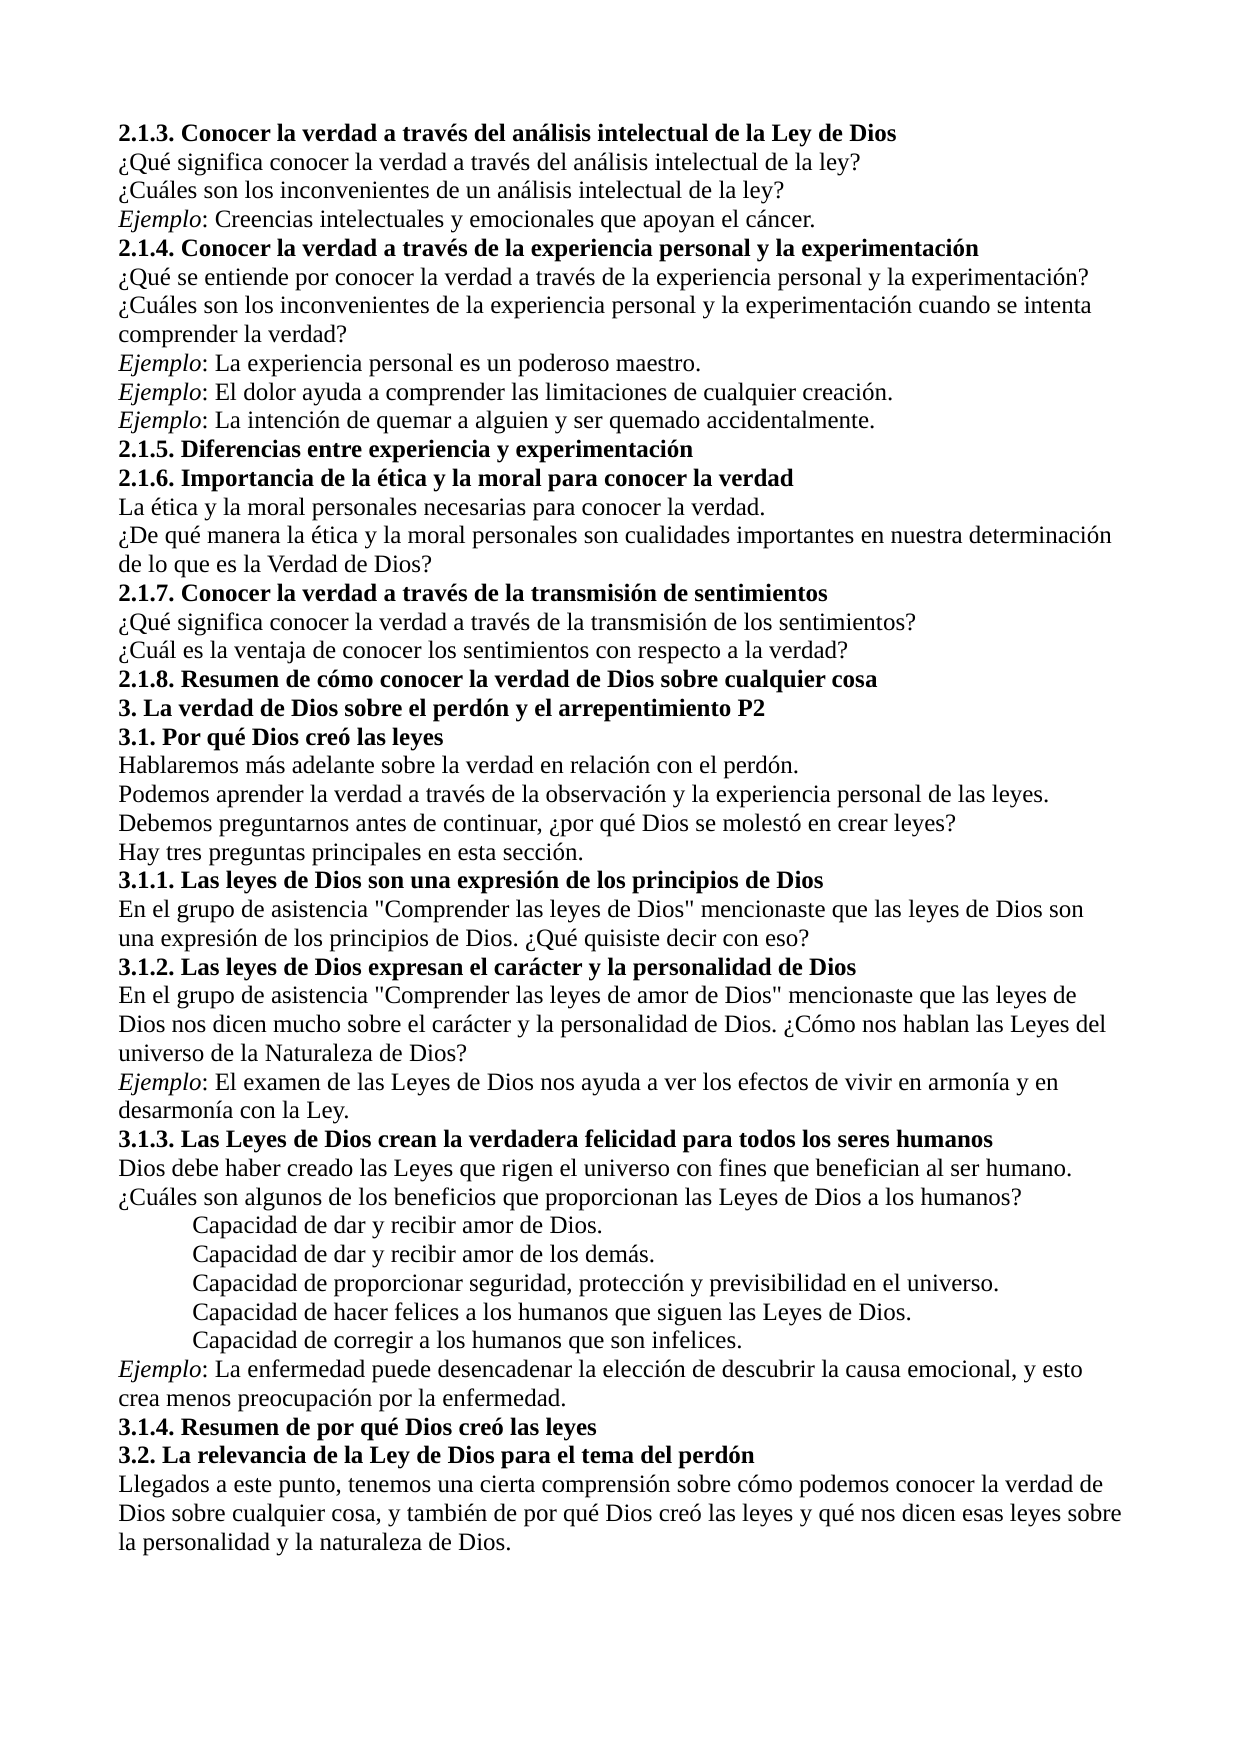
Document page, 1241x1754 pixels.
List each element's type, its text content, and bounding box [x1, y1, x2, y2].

text 2.1.8. Resumen de cómo conocer la verdad de Dios sobre cualquier cosa [118, 664, 1122, 693]
text Hablaremos más adelante sobre la verdad en relación con el perdón. [118, 751, 1122, 779]
text Ejemplo: Creencias intelectuales y emocionales que apoyan el cáncer. [118, 204, 1122, 233]
text 3.1.1. Las leyes de Dios son una expresión de los principios de Dios [118, 866, 1122, 894]
text 3.1.4. Resumen de por qué Dios creó las leyes [118, 1412, 1122, 1441]
text Capacidad de dar y recibir amor de los demás. [118, 1239, 1122, 1268]
text ¿Qué se entiende por conocer la verdad a través de la experiencia personal y la experimentación? [118, 262, 1122, 291]
text 3.1. Por qué Dios creó las leyes [118, 722, 1122, 751]
text 2.1.5. Diferencias entre experiencia y experimentación [118, 434, 1122, 463]
text ¿Qué significa conocer la verdad a través de la transmisión de los sentimientos? [118, 607, 1122, 636]
text Ejemplo: El dolor ayuda a comprender las limitaciones de cualquier creación. [118, 377, 1122, 406]
text 2.1.6. Importancia de la ética y la moral para conocer la verdad [118, 463, 1122, 492]
text Capacidad de hacer felices a los humanos que siguen las Leyes de Dios. [118, 1297, 1122, 1326]
text 2.1.4. Conocer la verdad a través de la experiencia personal y la experimentación [118, 233, 1122, 262]
text Ejemplo: La experiencia personal es un poderoso maestro. [118, 348, 1122, 377]
text Ejemplo: La intención de quemar a alguien y ser quemado accidentalmente. [118, 406, 1122, 434]
text Capacidad de dar y recibir amor de Dios. [118, 1211, 1122, 1239]
text 3.2. La relevancia de la Ley de Dios para el tema del perdón [118, 1441, 1122, 1469]
text Hay tres preguntas principales en esta sección. [118, 837, 1122, 866]
text En el grupo de asistencia "Comprender las leyes de Dios" mencionaste que las leyes de Dios son una expresión de los principios de Dios. ¿Qué quisiste decir con eso? [118, 894, 1122, 952]
text 3.1.3. Las Leyes de Dios crean la verdadera felicidad para todos los seres humanos [118, 1124, 1122, 1153]
text Capacidad de proporcionar seguridad, protección y previsibilidad en el universo. [118, 1268, 1122, 1297]
text Podemos aprender la verdad a través de la observación y la experiencia personal de las leyes. [118, 779, 1122, 808]
text ¿De qué manera la ética y la moral personales son cualidades importantes en nuestra determinación de lo que es la Verdad de Dios? [118, 521, 1122, 578]
text Debemos preguntarnos antes de continuar, ¿por qué Dios se molestó en crear leyes? [118, 808, 1122, 837]
text Dios debe haber creado las Leyes que rigen el universo con fines que benefician al ser humano. ¿Cuáles son algunos de los beneficios que proporcionan las Leyes de Dios a los humanos? [118, 1153, 1122, 1211]
text Llegados a este punto, tenemos una cierta comprensión sobre cómo podemos conocer la verdad de Dios sobre cualquier cosa, y también de por qué Dios creó las leyes y qué nos dicen esas leyes sobre la personalidad y la naturaleza de Dios. [118, 1469, 1122, 1556]
text ¿Qué significa conocer la verdad a través del análisis intelectual de la ley? [118, 147, 1122, 176]
text ¿Cuáles son los inconvenientes de un análisis intelectual de la ley? [118, 176, 1122, 204]
text 2.1.7. Conocer la verdad a través de la transmisión de sentimientos [118, 578, 1122, 607]
text 3. La verdad de Dios sobre el perdón y el arrepentimiento P2 [118, 693, 1122, 722]
text 3.1.2. Las leyes de Dios expresan el carácter y la personalidad de Dios [118, 952, 1122, 981]
text En el grupo de asistencia "Comprender las leyes de amor de Dios" mencionaste que las leyes de Dios nos dicen mucho sobre el carácter y la personalidad de Dios. ¿Cómo nos hablan las Leyes del universo de la Naturaleza de Dios? [118, 981, 1122, 1067]
text Ejemplo: El examen de las Leyes de Dios nos ayuda a ver los efectos de vivir en armonía y en desarmonía con la Ley. [118, 1067, 1122, 1124]
text 2.1.3. Conocer la verdad a través del análisis intelectual de la Ley de Dios [118, 118, 1122, 147]
text Ejemplo: La enfermedad puede desencadenar la elección de descubrir la causa emocional, y esto crea menos preocupación por la enfermedad. [118, 1354, 1122, 1412]
text La ética y la moral personales necesarias para conocer la verdad. [118, 492, 1122, 521]
text ¿Cuáles son los inconvenientes de la experiencia personal y la experimentación cuando se intenta comprender la verdad? [118, 291, 1122, 348]
text ¿Cuál es la ventaja de conocer los sentimientos con respecto a la verdad? [118, 636, 1122, 664]
text Capacidad de corregir a los humanos que son infelices. [118, 1326, 1122, 1354]
